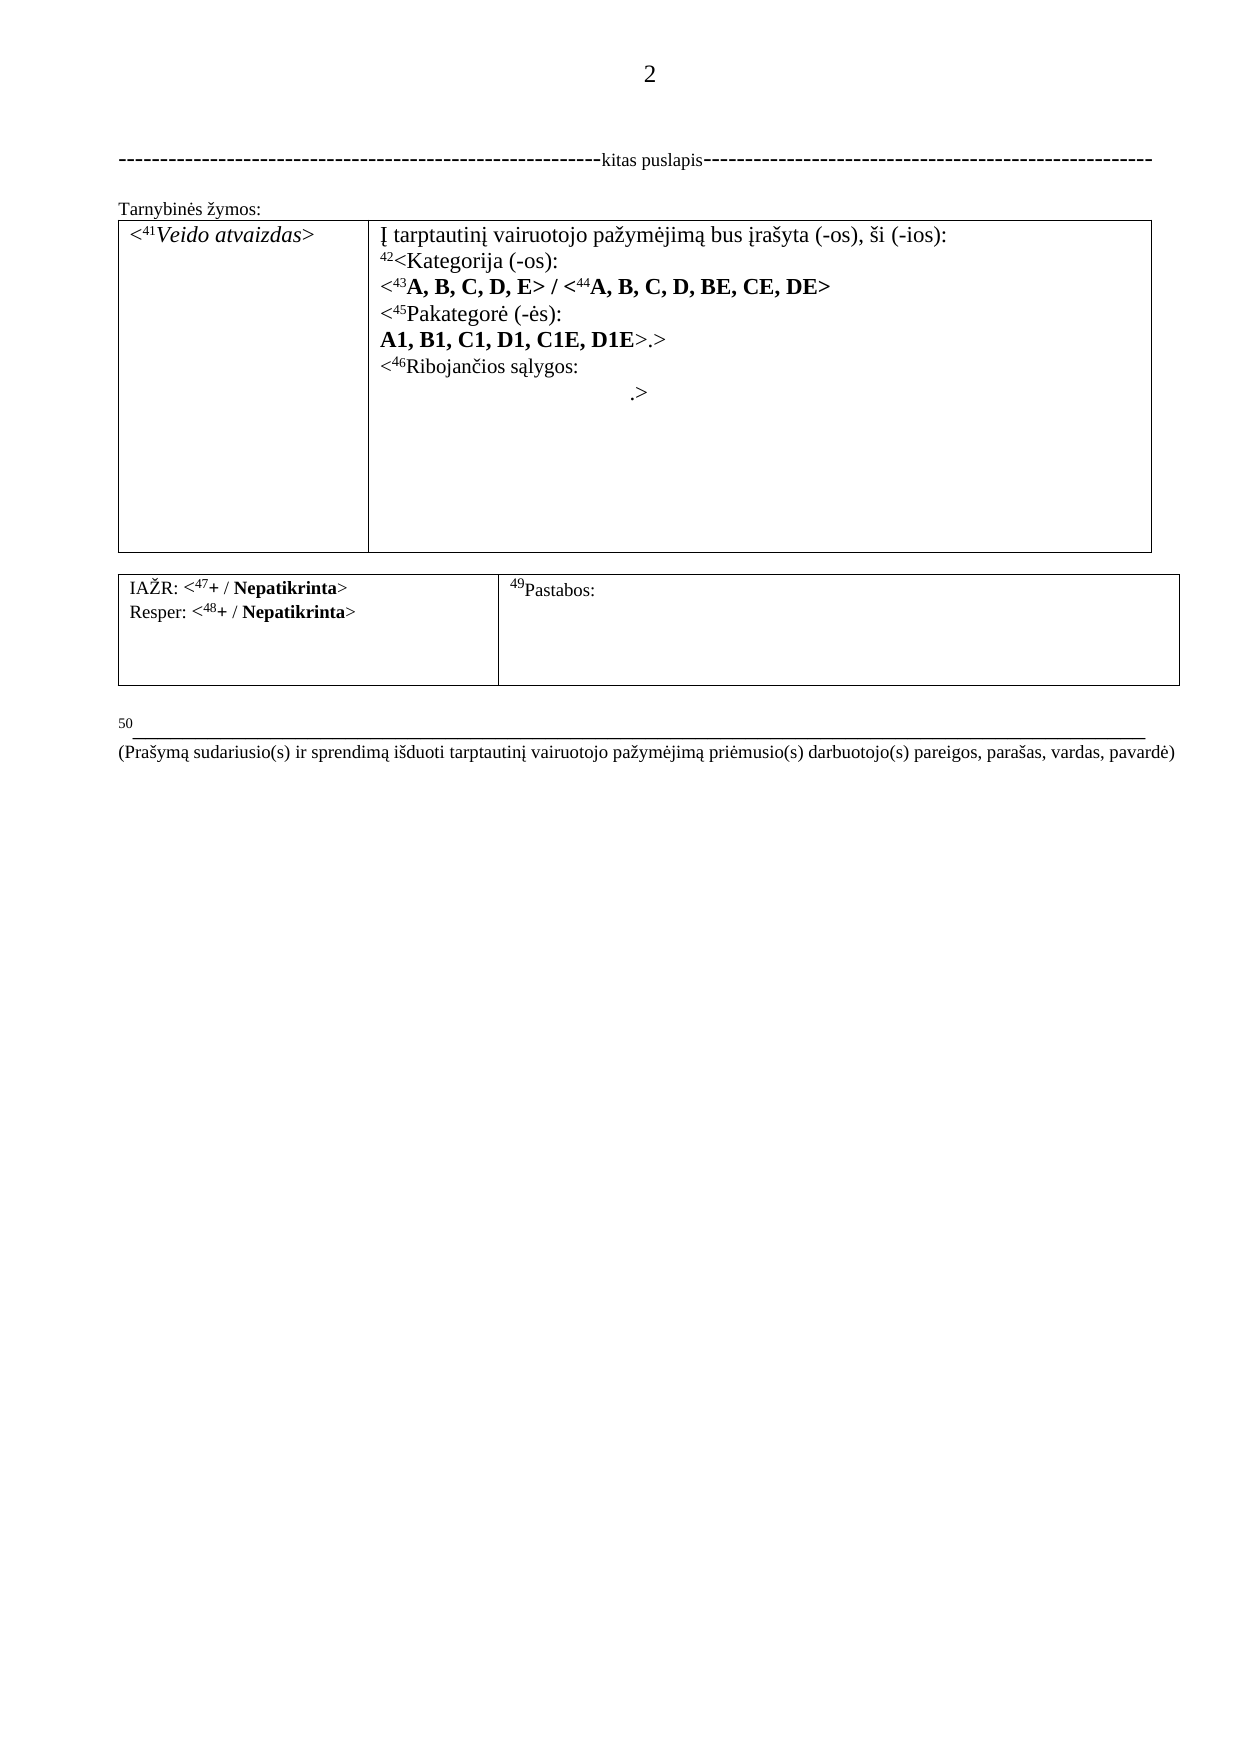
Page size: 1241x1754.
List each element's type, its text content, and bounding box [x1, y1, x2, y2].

text (Prašymą sudariusio(s) ir sprendimą išduoti tarptautinį vairuotojo pažymėjimą priėmusio(s) darbuotojo(s) pareigos, parašas, vardas, pavardė) [118, 741, 1181, 763]
table_header <41Veido atvaizdas> [119, 221, 368, 552]
table_header IAŽR: <47+ / Nepatikrinta> Resper: <48+ / Nepatikrinta> [119, 575, 498, 685]
table_header Į tarptautinį vairuotojo pažymėjimą bus įrašyta (-os), ši (-ios): 42<Kategorija (-os): <43A, B, C, D, E> / <44A, B, C, D, BE, CE, DE> <45Pakategorė (-ės): A1, B1, C1, D1, C1E, D1E>.> <46Ribojančios sąlygos: .> [369, 221, 1151, 552]
text Tarnybinės žymos: [118, 198, 1181, 219]
text 50_________________________________________________________________________________ [118, 713, 1181, 741]
text ----------------------------------------------------------kitas puslapis------------------------------------------------------ [118, 143, 1181, 172]
table_header 49Pastabos: [499, 575, 1179, 685]
